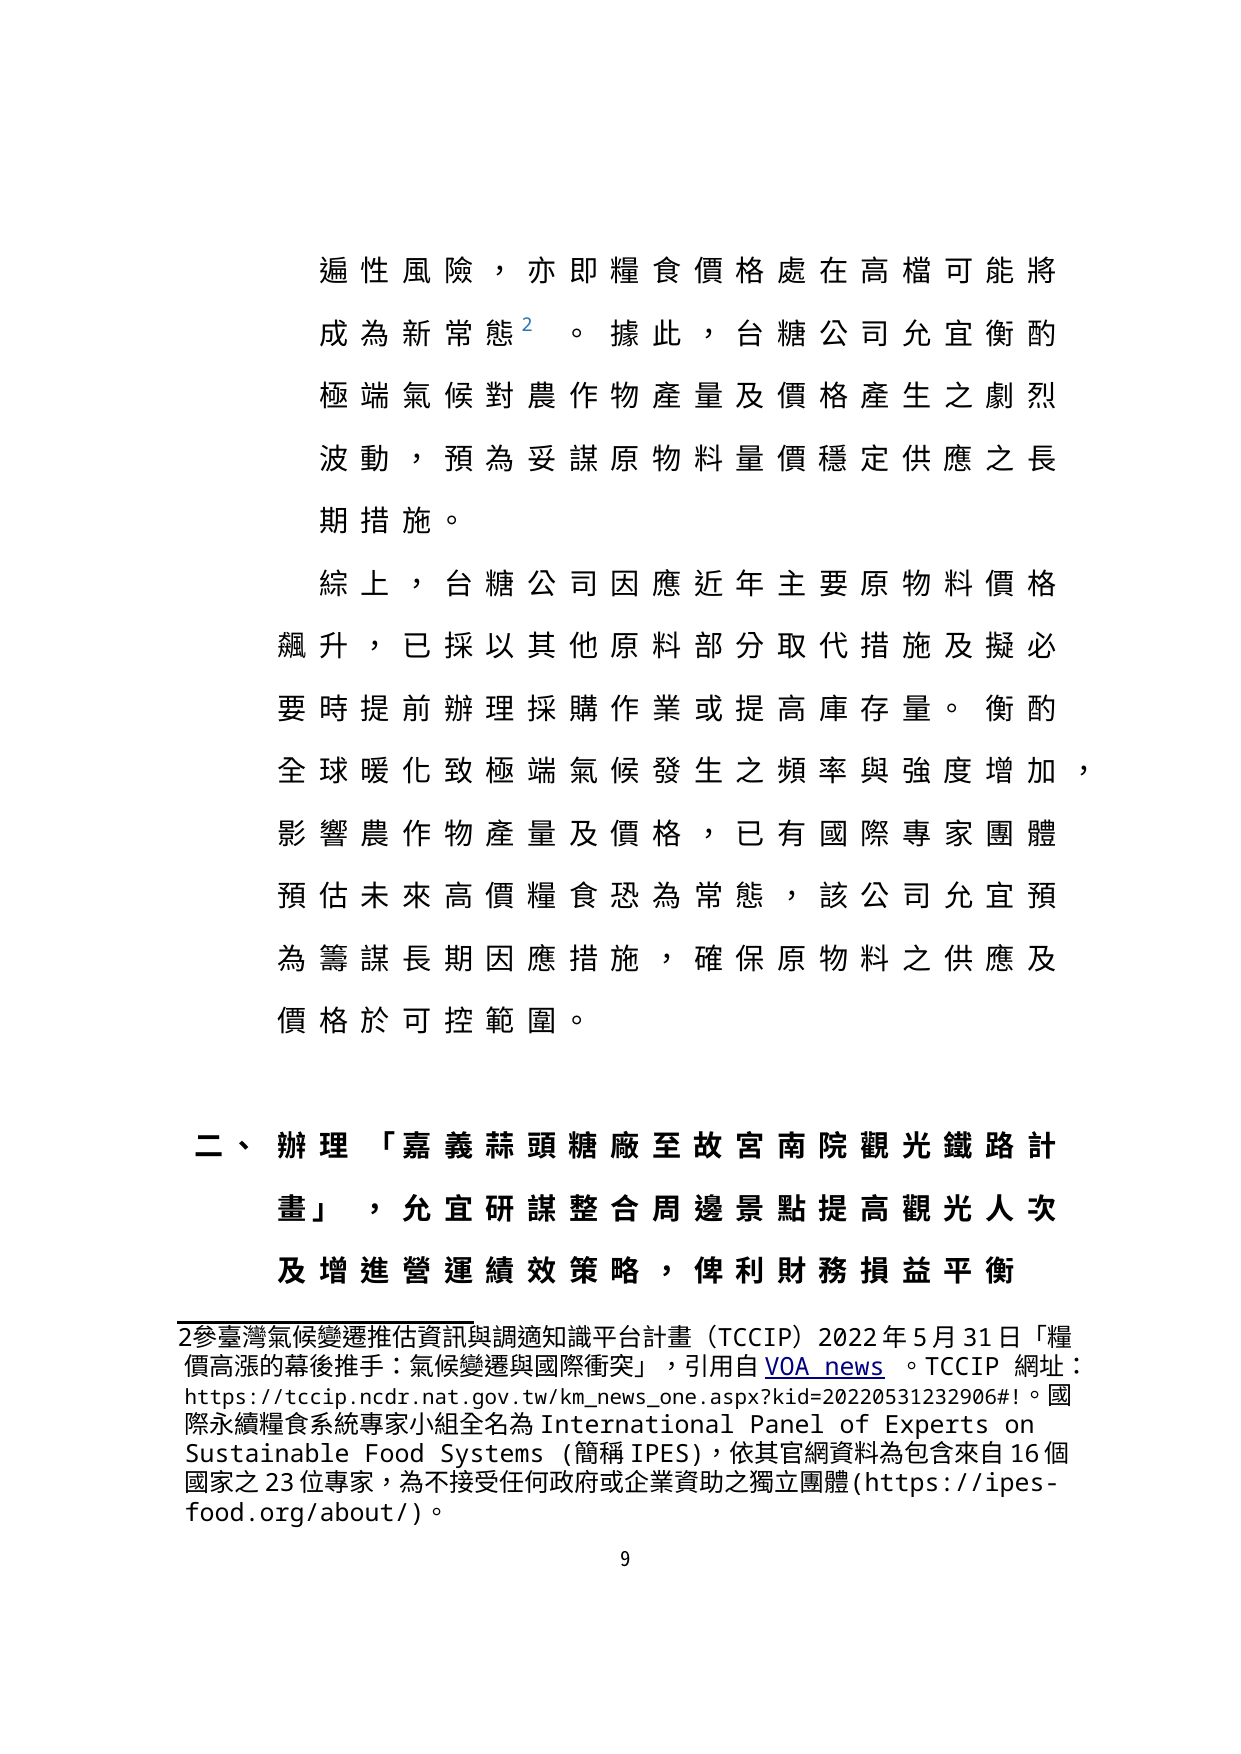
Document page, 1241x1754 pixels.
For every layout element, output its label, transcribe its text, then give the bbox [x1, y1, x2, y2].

text 參臺灣氣候變遷推估資訊與調適知識平台計畫（TCCIP）2022年5月31日「糧價高漲的幕後推手：氣候變遷與國際衝突」，引用自VOA news 。TCCIP 網址：https://tccip.ncdr.nat.gov.tw/km_news_one.aspx?kid=20220531232906#!。國際永續糧食系統專家小組全名為International Panel of Experts on Sustainable Food Systems (簡稱IPES)，依其官網資料為包含來自16個國家之23位專家，為不接受任何政府或企業資助之獨立團體(https://ipes-food.org/about/)。 [177, 1323, 1073, 1527]
text 綜上，台糖公司因應近年主要原物料價格飆升，已採以其他原料部分取代措施及擬必要時提前辦理採購作業或提高庫存量。衡酌全球暖化致極端氣候發生之頻率與強度增加，影響農作物產量及價格，已有國際專家團體預估未來高價糧食恐為常態，該公司允宜預為籌謀長期因應措施，確保原物料之供應及價格於可控範圍。 [247, 540, 1063, 1040]
text 氣候變遷對農業及糧食生產之衝擊已為多年來國際持續關注議題。依聯合國政府間氣候變遷專門委員會2021年8月9日公布氣候變遷第6次評估報告預估，全球暖化幅度在21世紀內將超過1.5℃或2.0℃，將直接造成極端高溫、豪雨、乾旱發生頻率與強度之增加。國際永續糧食系統專家小組2022年5月出具報告顯示，氣候變遷、貧困普遍性，以及國際衝突等事件，正對全球糧食安全造成區域性與普遍性風險，亦即糧食價格處在高檔可能將成為新常態。據此，台糖公司允宜衡酌極端氣候對農作物產量及價格產生之劇烈波動，預為妥謀原物料量價穩定供應之長期措施。 [276, 227, 1063, 540]
text 二、辦理「嘉義蒜頭糖廠至故宮南院觀光鐵路計畫」，允宜研謀整合周邊景點提高觀光人次及增進營運績效策略，俾利財務損益平衡 [188, 1102, 1063, 1290]
